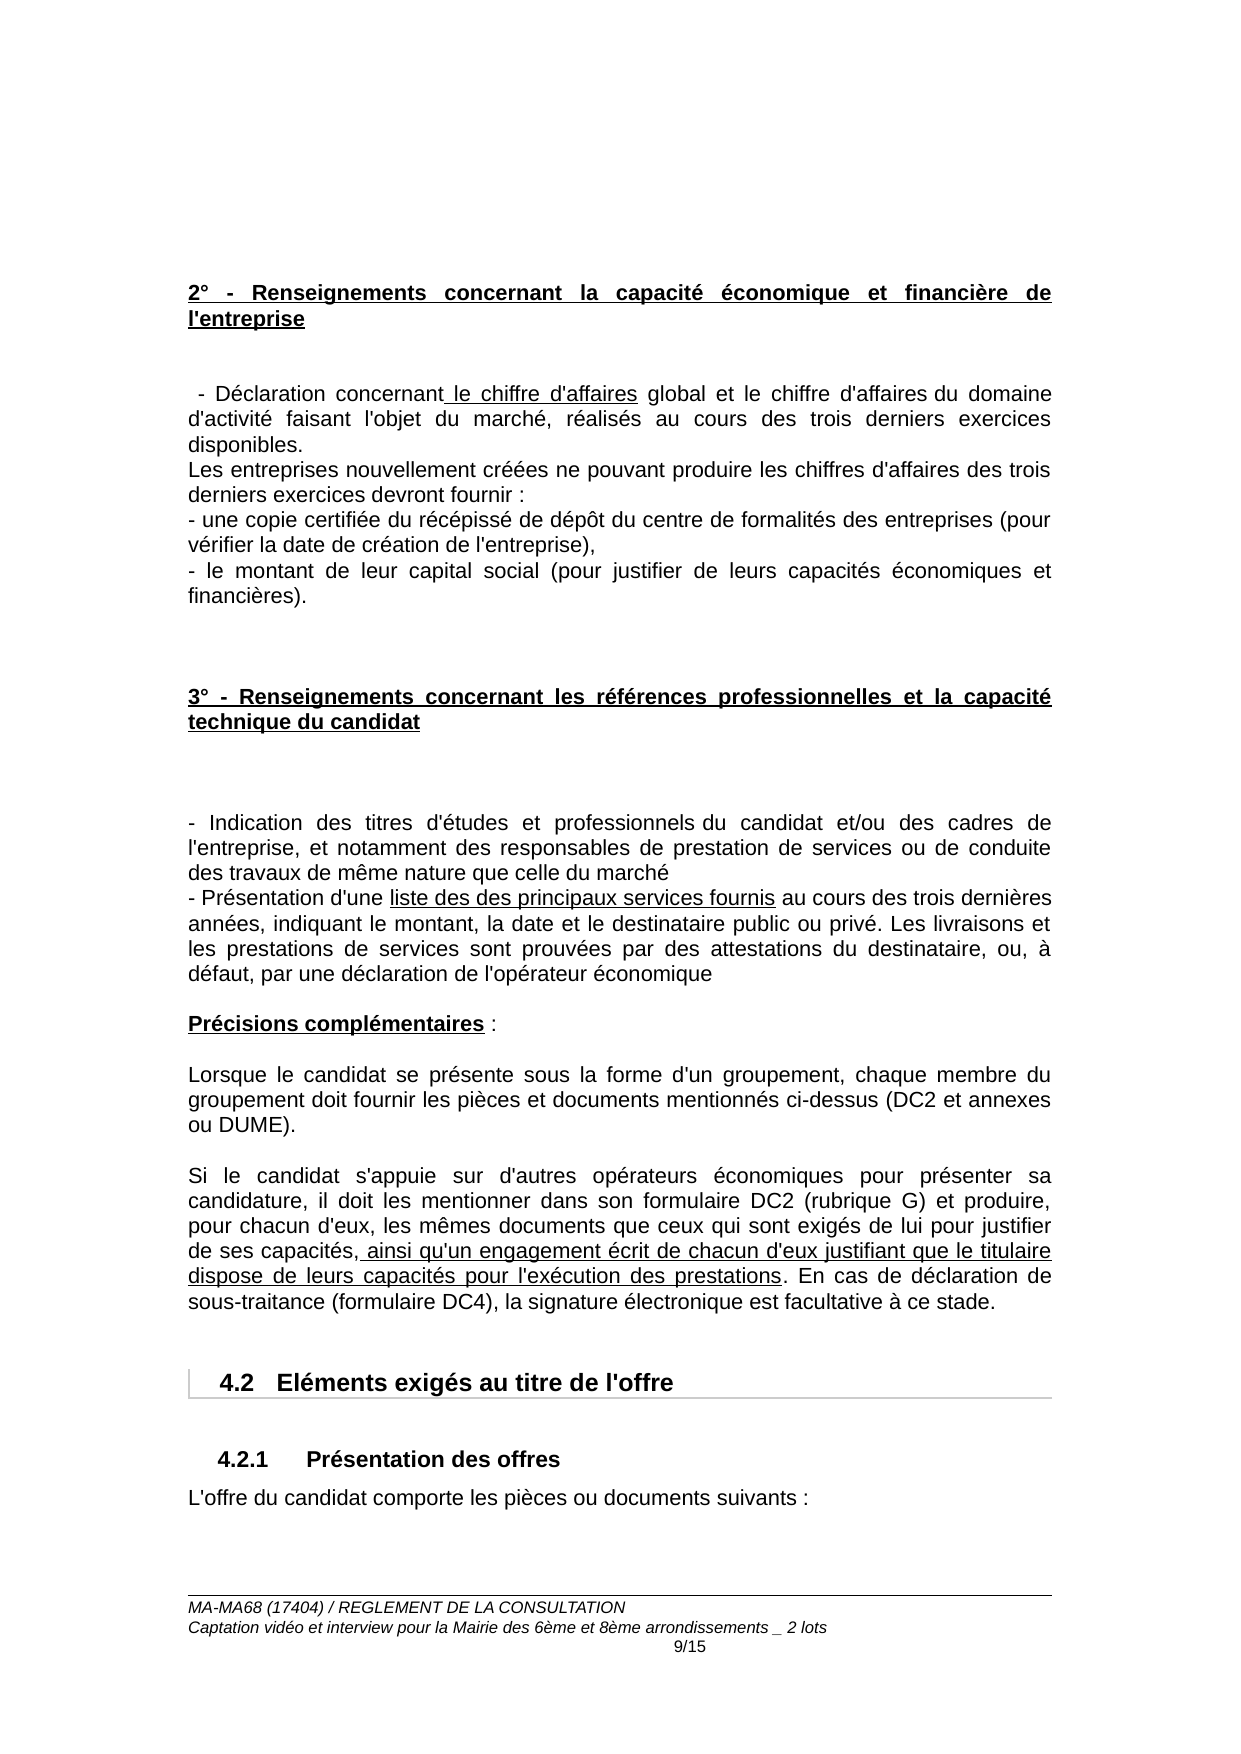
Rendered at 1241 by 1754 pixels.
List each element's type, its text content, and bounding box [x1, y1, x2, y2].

text Précisions complémentaires : [188, 1011, 1052, 1036]
text l'entreprise [188, 303, 1052, 331]
text Lorsque le candidat se présente sous la forme d'un groupement, chaque membre du groupement doit fournir les pièces et documents mentionnés ci-dessus (DC2 et annexes ou DUME). [188, 1062, 1052, 1137]
text - le montant de leur capital social (pour justifier de leurs capacités économiques et financières). [188, 557, 1052, 608]
text 3° - Renseignements concernant les références professionnelles et la capacité [188, 683, 1052, 705]
text - Indication des titres d'études et professionnels du candidat et/ou des cadres de l'entreprise, et notamment des responsables de prestation de services ou de conduite des travaux de même nature que celle du marché [188, 809, 1052, 885]
text L'offre du candidat comporte les pièces ou documents suivants : [188, 1484, 1052, 1510]
text Les entreprises nouvellement créées ne pouvant produire les chiffres d'affaires des trois derniers exercices devront fournir : [188, 457, 1052, 507]
text Si le candidat s'appuie sur d'autres opérateurs économiques pour présenter sa candidature, il doit les mentionner dans son formulaire DC2 (rubrique G) et produire, pour chacun d'eux, les mêmes documents que ceux qui sont exigés de lui pour justifier de ses capacités, ainsi qu'un engagement écrit de chacun d'eux justifiant que le titulaire dispose de leurs capacités pour l'exécution des prestations. En cas de déclaration de sous-traitance (formulaire DC4), la signature électronique est facultative à ce stade. [188, 1162, 1052, 1314]
subtitle Présentation des offres [188, 1446, 1052, 1473]
text - Déclaration concernant le chiffre d'affaires global et le chiffre d'affaires du domaine d'activité faisant l'objet du marché, réalisés au cours des trois derniers exercices disponibles. [188, 381, 1052, 457]
text - une copie certifiée du récépissé de dépôt du centre de formalités des entreprises (pour vérifier la date de création de l'entreprise), [188, 507, 1052, 557]
text 2° - Renseignements concernant la capacité économique et financière de [188, 280, 1052, 302]
subtitle Eléments exigés au titre de l'offre [188, 1368, 1052, 1397]
text technique du candidat [188, 707, 1052, 734]
text - Présentation d'une liste des des principaux services fournis au cours des trois dernières années, indiquant le montant, la date et le destinataire public ou privé. Les livraisons et les prestations de services sont prouvées par des attestations du destinataire, ou, à défaut, par une déclaration de l'opérateur économique [188, 885, 1052, 986]
